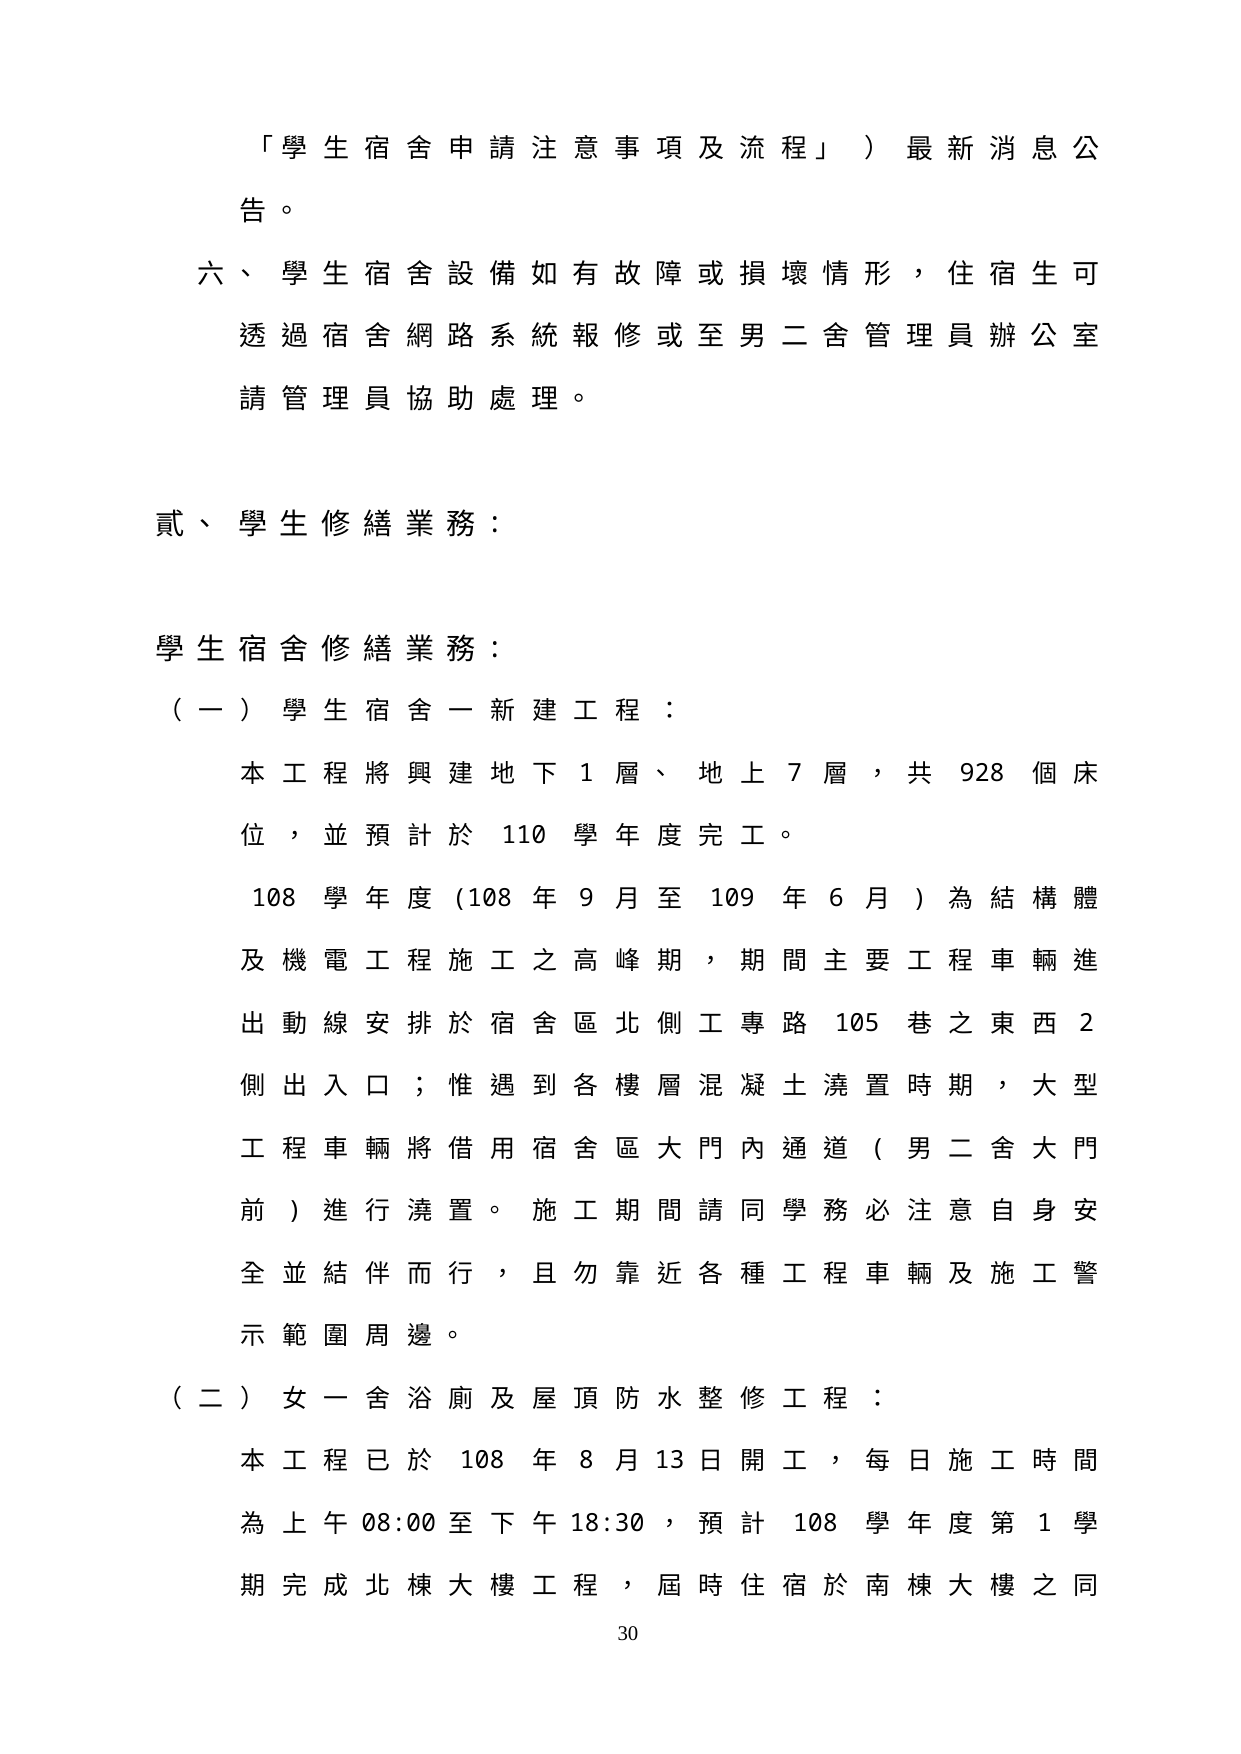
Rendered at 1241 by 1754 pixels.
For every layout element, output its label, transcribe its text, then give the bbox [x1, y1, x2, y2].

text 貳、學生修繕業務: [148, 480, 1107, 542]
text 本工程已於108年8月13日開工，每日施工時間為上午08:00至下午18:30，預計108學年度第1學期完成北棟大樓工程，屆時住宿於南棟大樓之同 [222, 1417, 1107, 1605]
text 「學生宿舍申請注意事項及流程」）最新消息公告。 [137, 105, 1107, 230]
text （一）學生宿舍一新建工程： [148, 667, 1107, 730]
text 學生宿舍修繕業務: [148, 605, 1107, 667]
text 六、學生宿舍設備如有故障或損壞情形，住宿生可透過宿舍網路系統報修或至男二舍管理員辦公室請管理員協助處理。 [137, 230, 1107, 417]
text 108學年度(108年9月至109年6月)為結構體及機電工程施工之高峰期，期間主要工程車輛進出動線安排於宿舍區北側工專路105巷之東西2側出入口；惟遇到各樓層混凝土澆置時期，大型工程車輛將借用宿舍區大門內通道(男二舍大門前)進行澆置。施工期間請同學務必注意自身安全並結伴而行，且勿靠近各種工程車輛及施工警示範圍周邊。 [222, 855, 1107, 1355]
text （二）女一舍浴廁及屋頂防水整修工程： [148, 1355, 1107, 1417]
text 本工程將興建地下1層、地上7層，共928個床位，並預計於110學年度完工。 [222, 730, 1107, 855]
